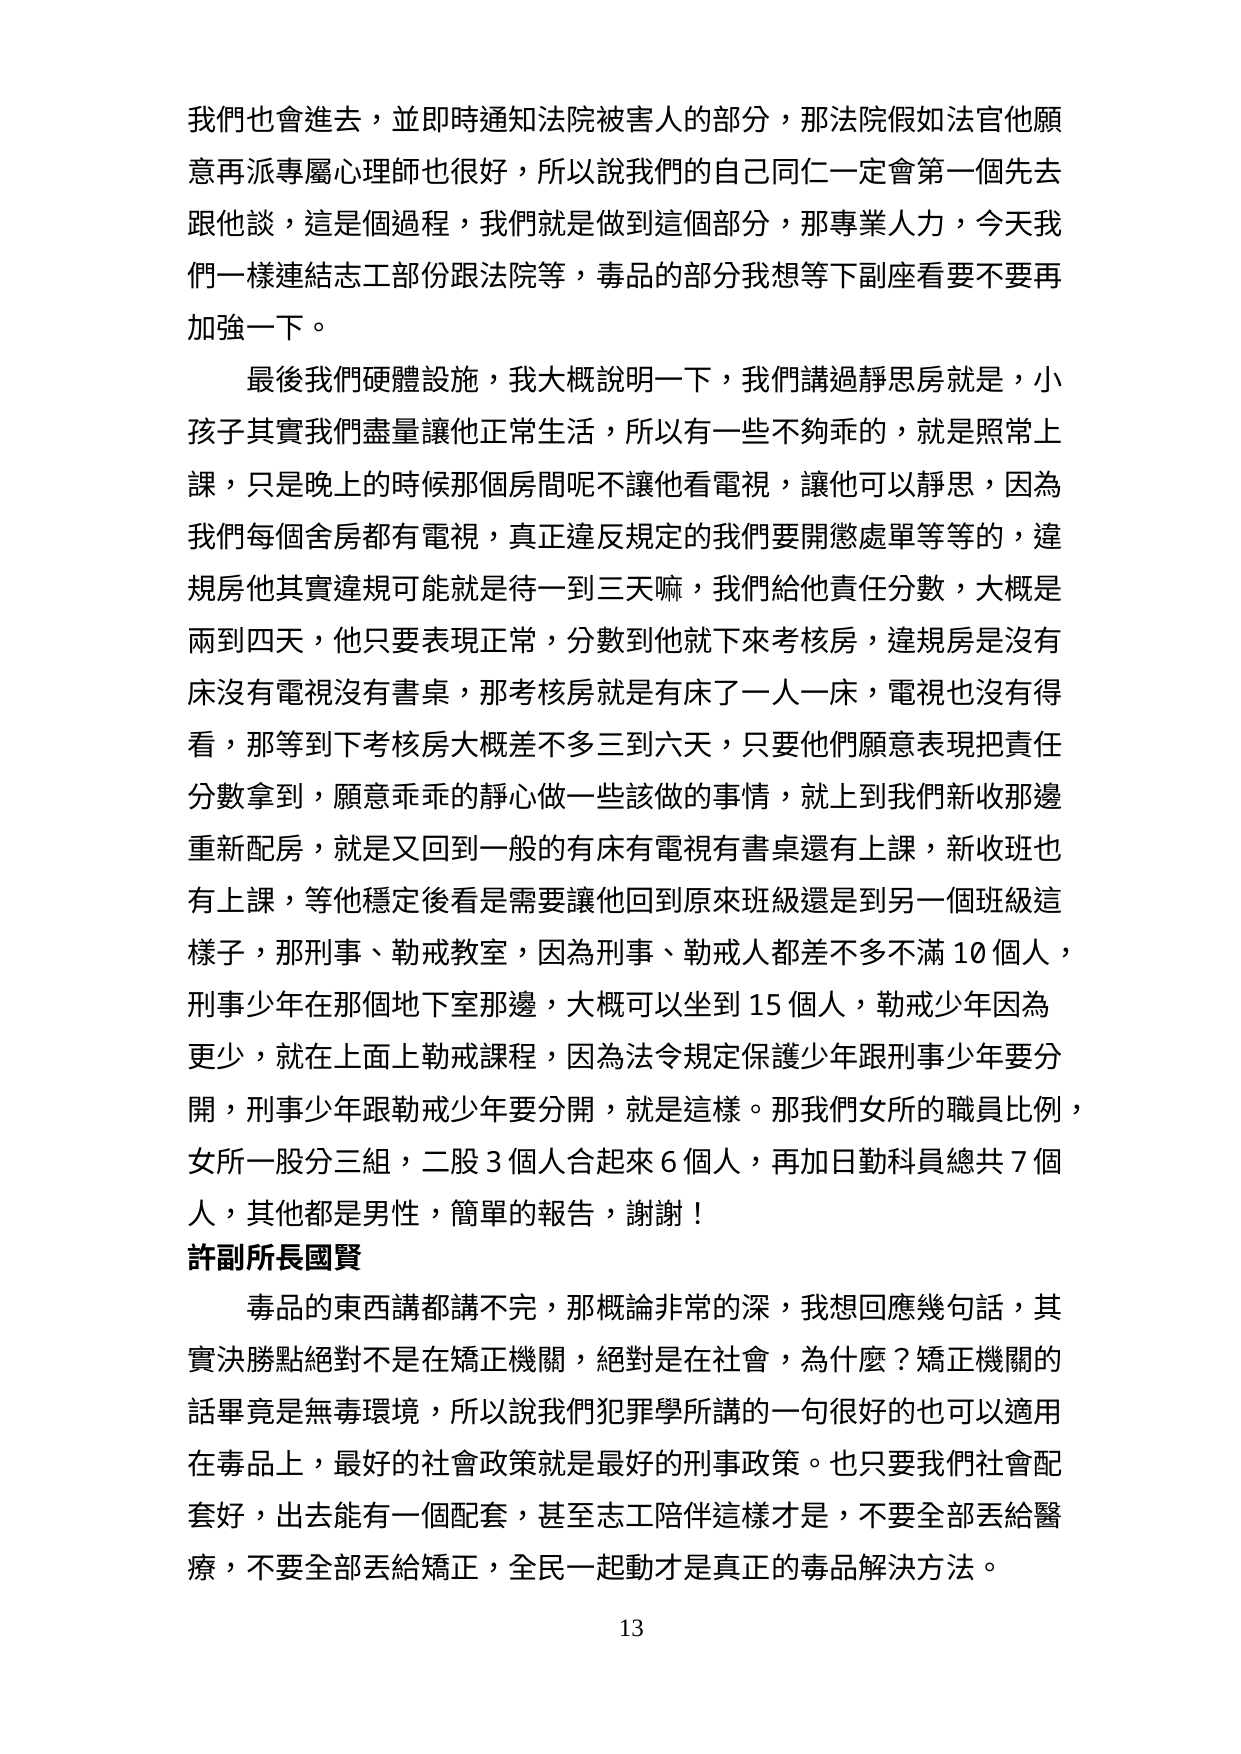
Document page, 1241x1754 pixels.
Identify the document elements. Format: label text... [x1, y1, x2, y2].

text 最後我們硬體設施，我大概說明一下，我們講過靜思房就是，小孩子其實我們盡量讓他正常生活，所以有一些不夠乖的，就是照常上課，只是晚上的時候那個房間呢不讓他看電視，讓他可以靜思，因為我們每個舍房都有電視，真正違反規定的我們要開懲處單等等的，違規房他其實違規可能就是待一到三天嘛，我們給他責任分數，大概是兩到四天，他只要表現正常，分數到他就下來考核房，違規房是沒有床沒有電視沒有書桌，那考核房就是有床了一人一床，電視也沒有得看，那等到下考核房大概差不多三到六天，只要他們願意表現把責任分數拿到，願意乖乖的靜心做一些該做的事情，就上到我們新收那邊重新配房，就是又回到一般的有床有電視有書桌還有上課，新收班也有上課，等他穩定後看是需要讓他回到原來班級還是到另一個班級這樣子，那刑事、勒戒教室，因為刑事、勒戒人都差不多不滿10個人，刑事少年在那個地下室那邊，大概可以坐到15個人，勒戒少年因為更少，就在上面上勒戒課程，因為法令規定保護少年跟刑事少年要分開，刑事少年跟勒戒少年要分開，就是這樣。那我們女所的職員比例，女所一股分三組，二股3個人合起來6個人，再加日勤科員總共7個人，其他都是男性，簡單的報告，謝謝！ [187, 349, 1075, 1234]
text 許副所長國賢 [187, 1234, 1075, 1277]
text 毒品的東西講都講不完，那概論非常的深，我想回應幾句話，其實決勝點絕對不是在矯正機關，絕對是在社會，為什麼？矯正機關的話畢竟是無毒環境，所以說我們犯罪學所講的一句很好的也可以適用在毒品上，最好的社會政策就是最好的刑事政策。也只要我們社會配套好，出去能有一個配套，甚至志工陪伴這樣才是，不要全部丟給醫療，不要全部丟給矯正，全民一起動才是真正的毒品解決方法。 [187, 1277, 1075, 1589]
text 我們也會進去，並即時通知法院被害人的部分，那法院假如法官他願意再派專屬心理師也很好，所以說我們的自己同仁一定會第一個先去跟他談，這是個過程，我們就是做到這個部分，那專業人力，今天我們一樣連結志工部份跟法院等，毒品的部分我想等下副座看要不要再加強一下。 [187, 89, 1075, 349]
